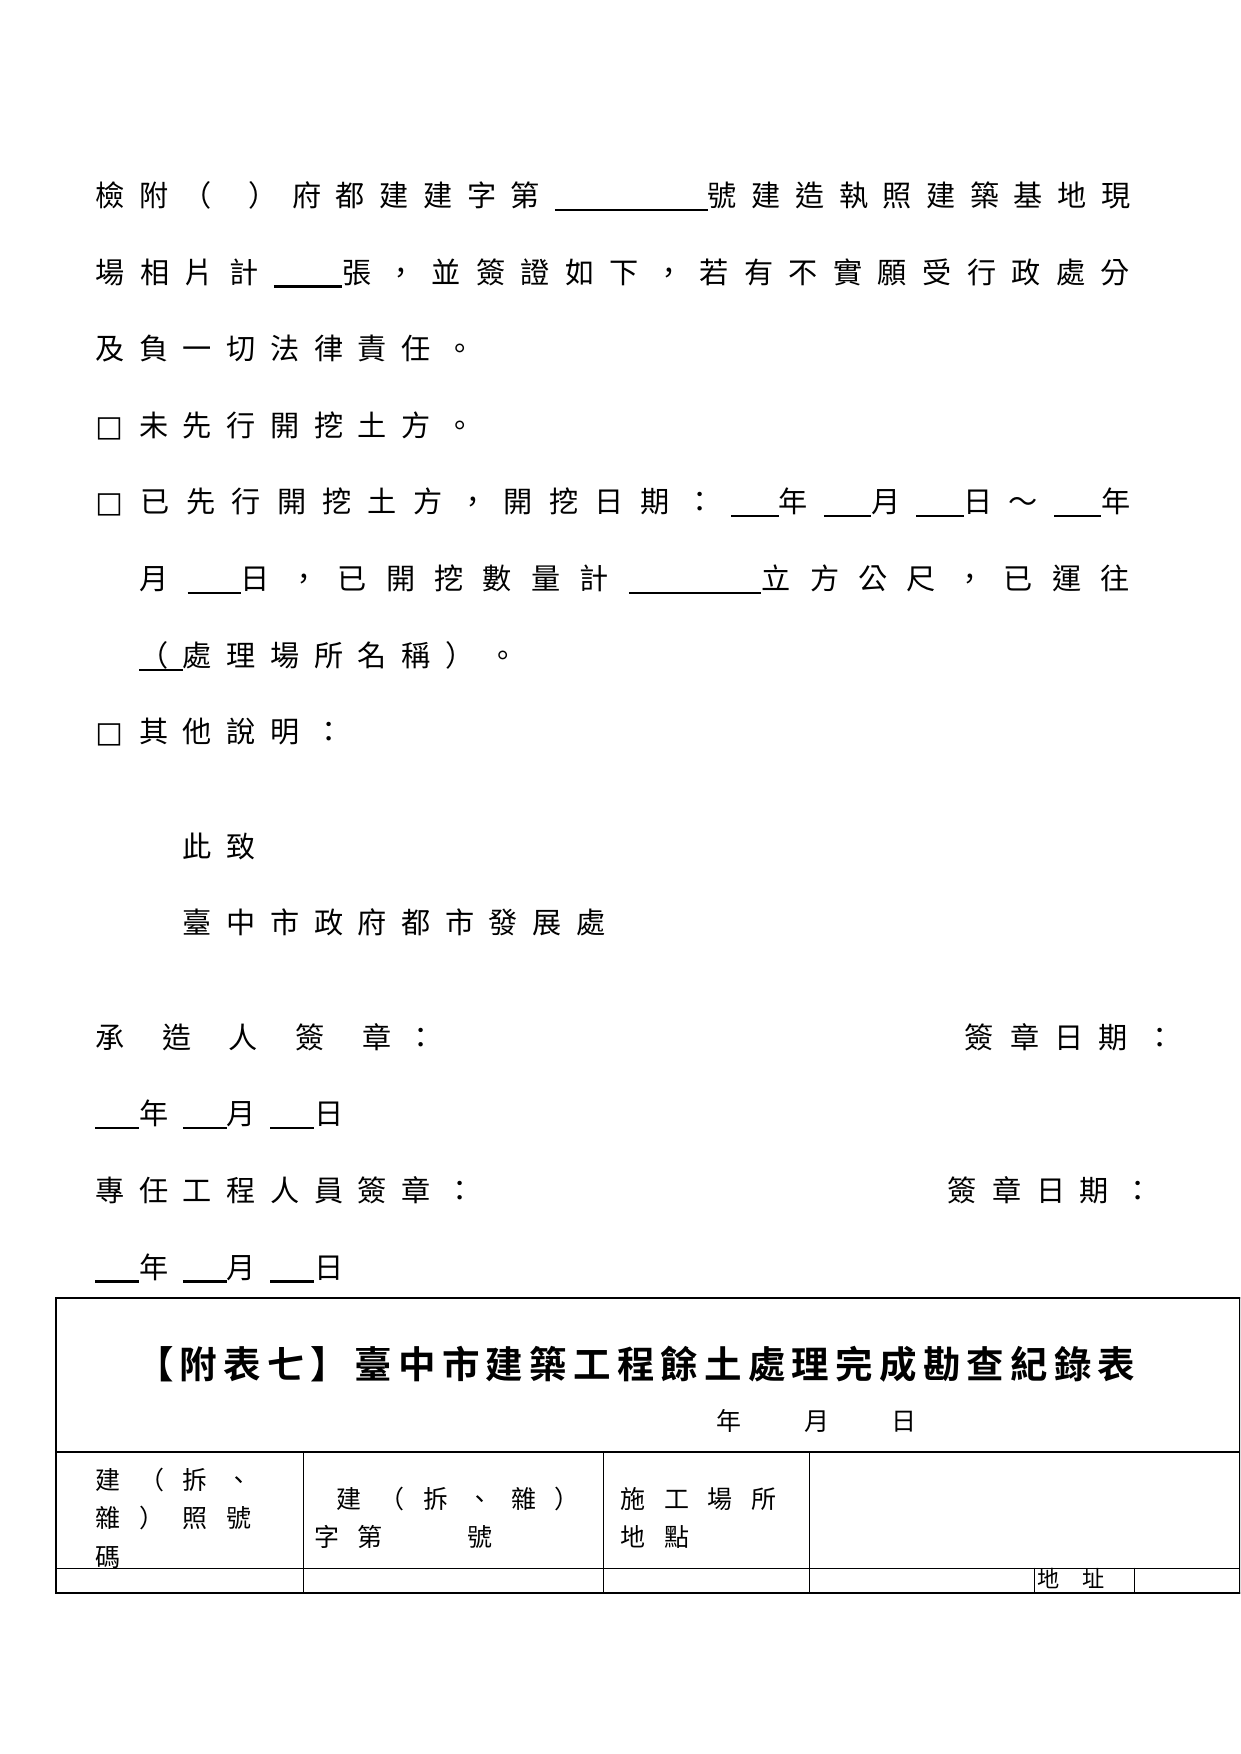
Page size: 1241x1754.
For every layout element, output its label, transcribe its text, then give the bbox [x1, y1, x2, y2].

text 此致 [124, 799, 1145, 876]
text □已先行開挖土方，開挖日期： 年 月 日～ 年 月 日，已開挖數量計 立方公尺，已運往 （處理場所名稱）。 [95, 455, 1145, 685]
text □其他說明： [95, 685, 1145, 762]
table_cell 建（拆、雜）照號碼 [57, 1453, 303, 1568]
table_header 【附表七】臺中市建築工程餘土處理完成勘查紀錄表 會勘日期﹕ 年 月 日 [57, 1299, 1239, 1451]
text 承 造 人 簽 章： 簽章日期： 年 月 日 [95, 990, 1145, 1144]
table_cell [604, 1569, 809, 1592]
table_cell [1135, 1569, 1239, 1592]
table_cell 地 址 [1035, 1569, 1134, 1592]
table_cell [810, 1569, 1034, 1592]
text □未先行開挖土方。 [95, 379, 1145, 455]
table_cell [304, 1569, 603, 1592]
table_cell [810, 1453, 1239, 1568]
table_cell 建（拆、雜）字第 號 [304, 1453, 603, 1568]
text 檢附（ ）府都建建字第 號建造執照建築基地現場相片計 張，並簽證如下，若有不實願受行政處分及負一切法律責任。 [95, 149, 1145, 379]
table_cell [57, 1569, 303, 1592]
text 臺中市政府都市發展處 [129, 876, 1145, 953]
table_cell 施工場所地點 [604, 1453, 809, 1568]
text 專任工程人員簽章： 簽章日期： 年 月 日 [95, 1144, 1145, 1297]
